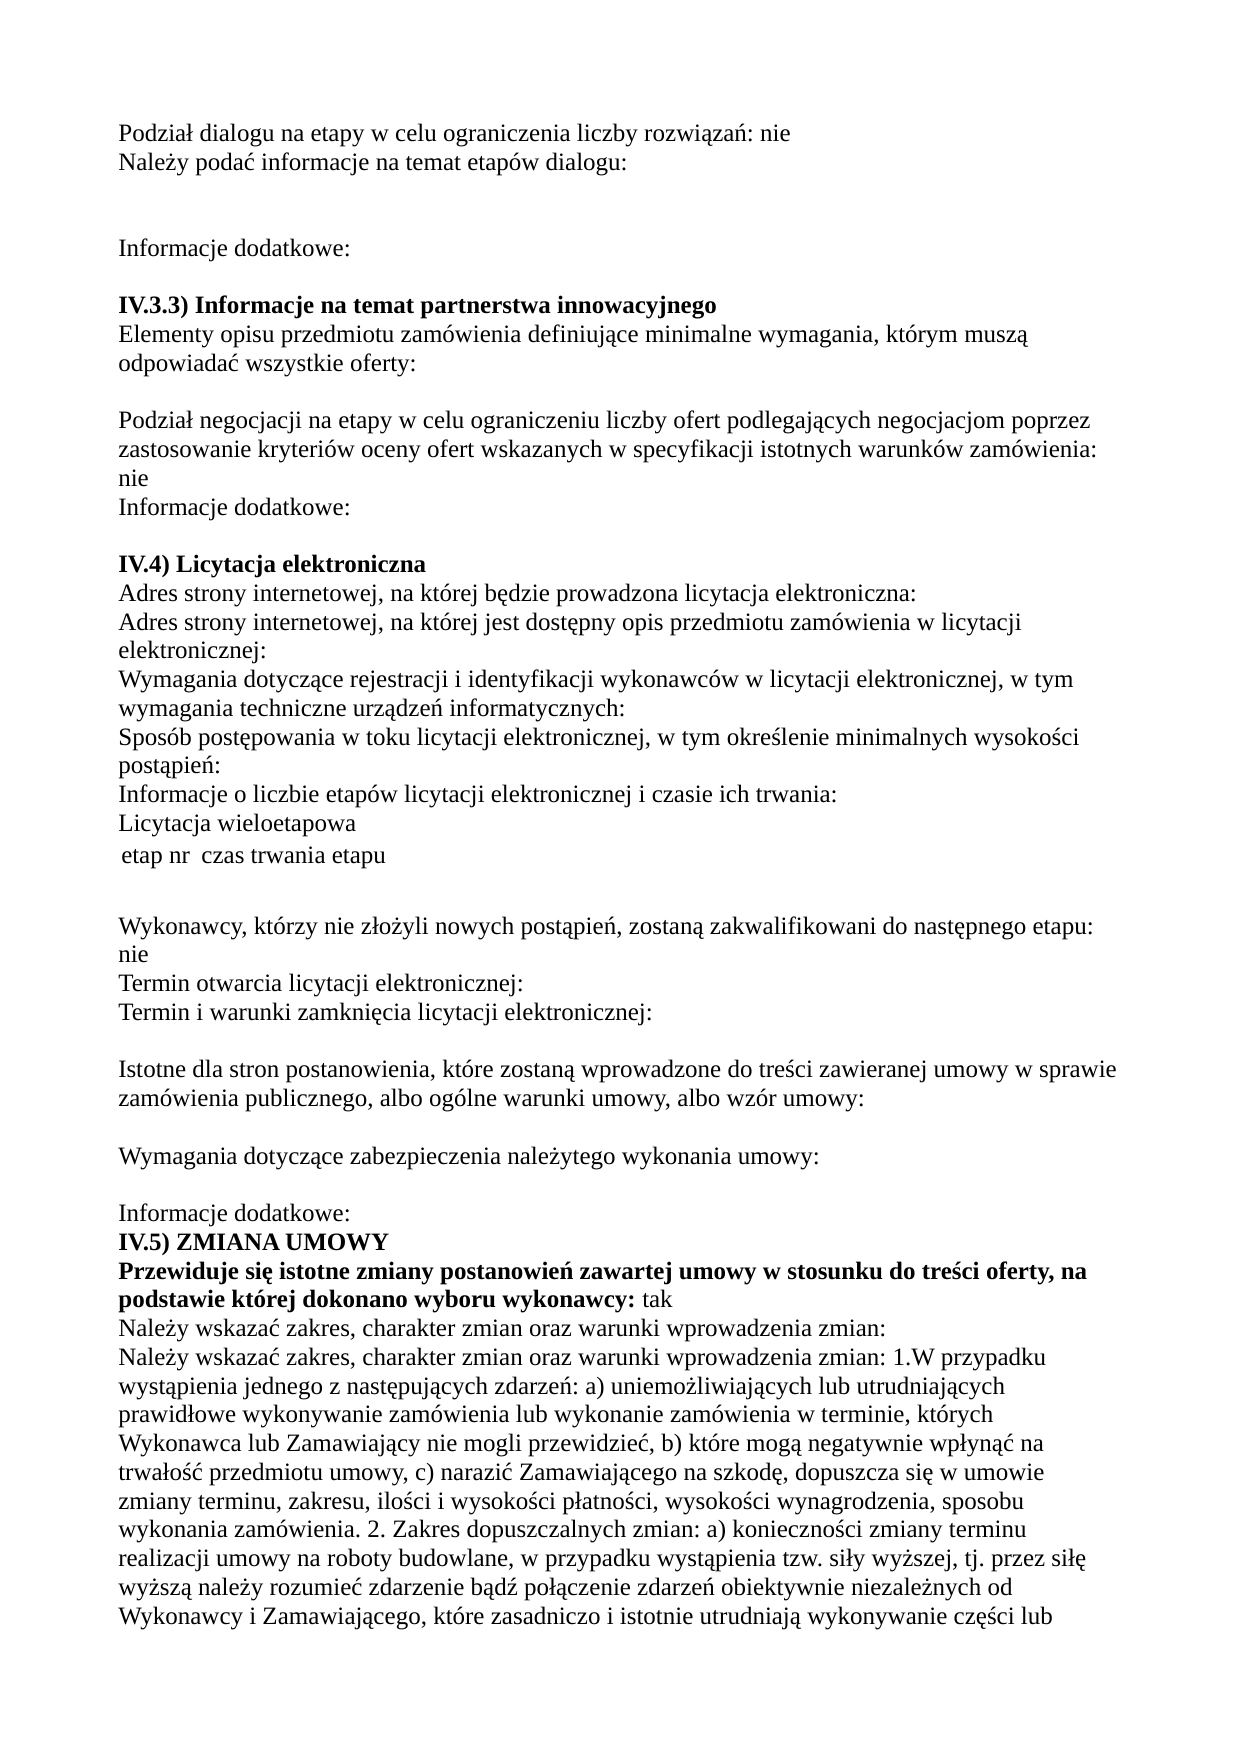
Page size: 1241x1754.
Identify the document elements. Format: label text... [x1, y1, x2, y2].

text Termin otwarcia licytacji elektronicznej: [118, 968, 1122, 997]
table_cell [118, 871, 198, 882]
text Podział dialogu na etapy w celu ograniczenia liczby rozwiązań: nie Należy podać informacje na temat etapów dialogu: Informacje dodatkowe: IV.3.3) Informacje na temat partnerstwa innowacyjnego Elementy opisu przedmiotu zamówienia definiujące minimalne wymagania, którym muszą odpowiadać wszystkie oferty: Podział negocjacji na etapy w celu ograniczeniu liczby ofert podlegających negocjacjom poprzez zastosowanie kryteriów oceny ofert wskazanych w specyfikacji istotnych warunków zamówienia: nie Informacje dodatkowe: IV.4) Licytacja elektroniczna Adres strony internetowej, na której będzie prowadzona licytacja elektroniczna: [118, 118, 1122, 607]
table_header czas trwania etapu [198, 837, 396, 871]
text IV.5) ZMIANA UMOWY Przewiduje się istotne zmiany postanowień zawartej umowy w stosunku do treści oferty, na podstawie której dokonano wyboru wykonawcy: tak Należy wskazać zakres, charakter zmian oraz warunki wprowadzenia zmian: Należy wskazać zakres, charakter zmian oraz warunki wprowadzenia zmian: 1.W przypadku wystąpienia jednego z następujących zdarzeń: a) uniemożliwiających lub utrudniających prawidłowe wykonywanie zamówienia lub wykonanie zamówienia w terminie, których Wykonawca lub Zamawiający nie mogli przewidzieć, b) które mogą negatywnie wpłynąć na trwałość przedmiotu umowy, c) narazić Zamawiającego na szkodę, dopuszcza się w umowie zmiany terminu, zakresu, ilości i wysokości płatności, wysokości wynagrodzenia, sposobu wykonania zamówienia. 2. Zakres dopuszczalnych zmian: a) konieczności zmiany terminu realizacji umowy na roboty budowlane, w przypadku wystąpienia tzw. siły wyższej, tj. przez siłę wyższą należy rozumieć zdarzenie bądź połączenie zdarzeń obiektywnie niezależnych od Wykonawcy i Zamawiającego, które zasadniczo i istotnie utrudniają wykonywanie części lub [118, 1227, 1122, 1629]
text Termin i warunki zamknięcia licytacji elektronicznej: [118, 997, 1122, 1026]
text Informacje o liczbie etapów licytacji elektronicznej i czasie ich trwania: [118, 779, 1122, 808]
text Sposób postępowania w toku licytacji elektronicznej, w tym określenie minimalnych wysokości postąpień: [118, 722, 1122, 779]
text Informacje dodatkowe: [118, 1169, 1122, 1227]
text Istotne dla stron postanowienia, które zostaną wprowadzone do treści zawieranej umowy w sprawie zamówienia publicznego, albo ogólne warunki umowy, albo wzór umowy: [118, 1026, 1122, 1112]
text Licytacja wieloetapowa [118, 808, 1122, 837]
text Wykonawcy, którzy nie złożyli nowych postąpień, zostaną zakwalifikowani do następnego etapu: nie [118, 882, 1122, 968]
text Wymagania dotyczące rejestracji i identyfikacji wykonawców w licytacji elektronicznej, w tym wymagania techniczne urządzeń informatycznych: [118, 664, 1122, 722]
table_header etap nr [118, 837, 198, 871]
text Wymagania dotyczące zabezpieczenia należytego wykonania umowy: [118, 1112, 1122, 1169]
table_cell [198, 871, 396, 882]
text Adres strony internetowej, na której jest dostępny opis przedmiotu zamówienia w licytacji elektronicznej: [118, 607, 1122, 664]
